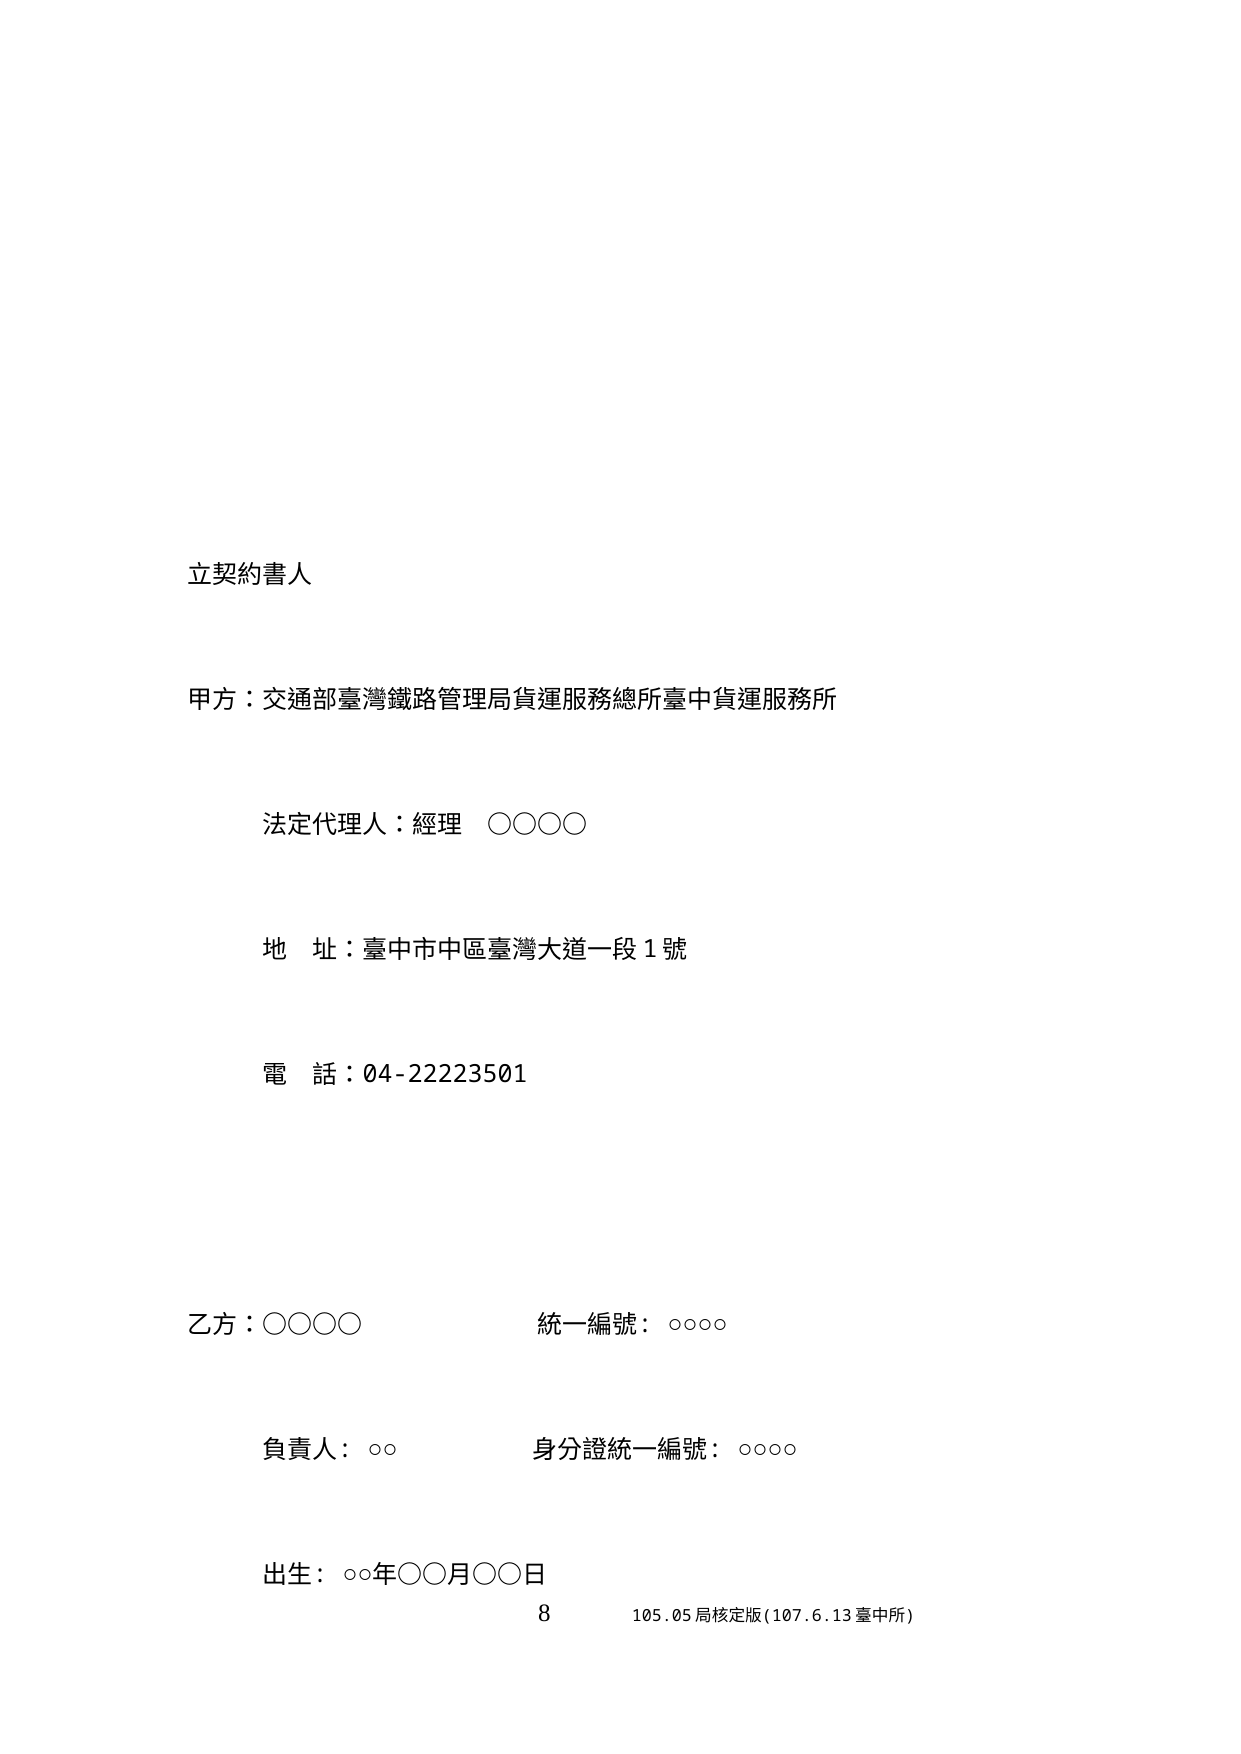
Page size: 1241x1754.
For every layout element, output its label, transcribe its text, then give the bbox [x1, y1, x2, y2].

text 乙方：○○○○ 統一編號: ○○○○ [187, 1281, 1053, 1343]
text 電 話：04-22223501 [262, 1031, 1053, 1093]
text 立契約書人 [187, 531, 1053, 593]
text 負責人: ○○ 身分證統一編號: ○○○○ [262, 1406, 1053, 1468]
text 法定代理人：經理 ○○○○ [262, 781, 1053, 843]
text 出生: ○○年○○月○○日 [262, 1531, 1053, 1593]
text 地 址：臺中市中區臺灣大道一段1號 [262, 906, 1053, 968]
text 甲方：交通部臺灣鐵路管理局貨運服務總所臺中貨運服務所 [187, 656, 1053, 718]
